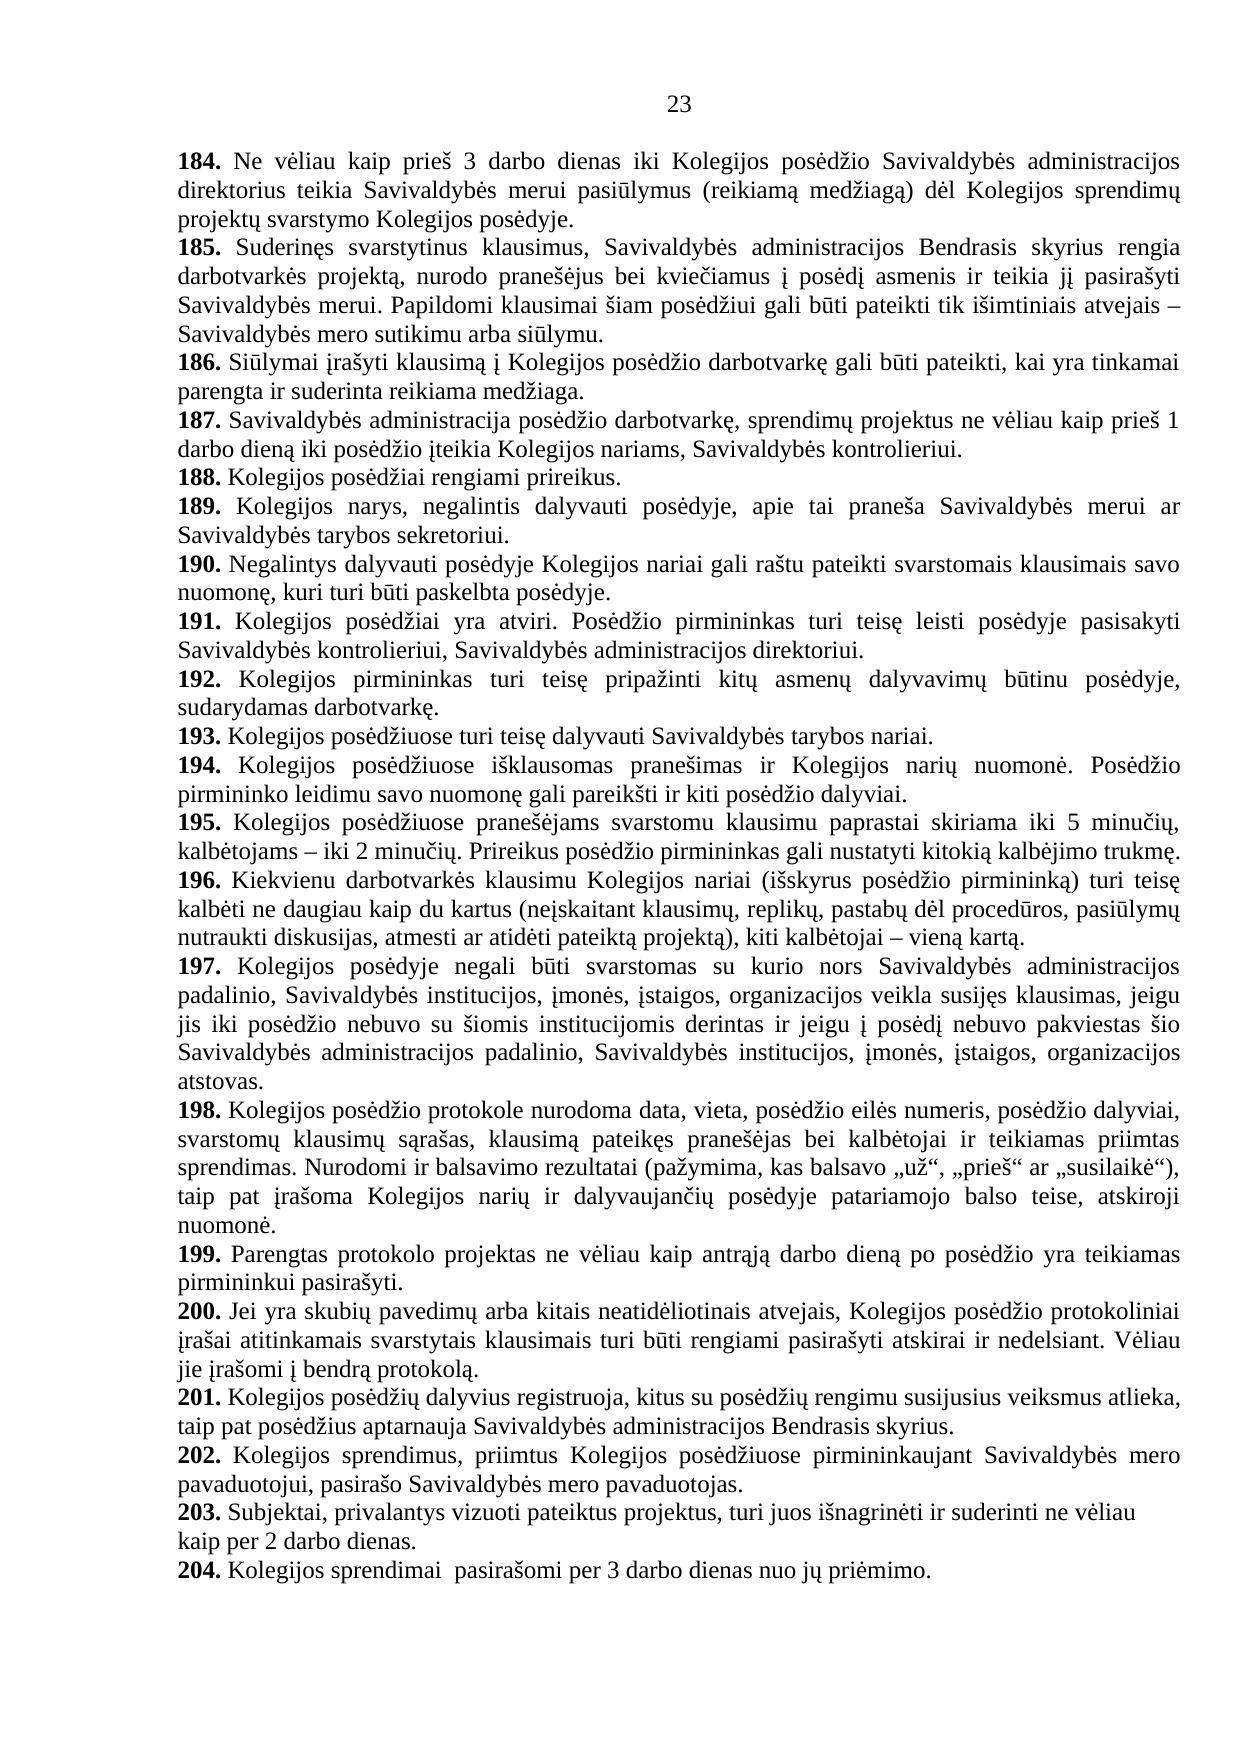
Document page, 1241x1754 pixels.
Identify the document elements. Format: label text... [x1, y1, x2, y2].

text 191. Kolegijos posėdžiai yra atviri. Posėdžio pirmininkas turi teisę leisti posėdyje pasisakyti Savivaldybės kontrolieriui, Savivaldybės administracijos direktoriui. [177, 606, 1181, 664]
text 198. Kolegijos posėdžio protokole nurodoma data, vieta, posėdžio eilės numeris, posėdžio dalyviai, svarstomų klausimų sąrašas, klausimą pateikęs pranešėjas bei kalbėtojai ir teikiamas priimtas sprendimas. Nurodomi ir balsavimo rezultatai (pažymima, kas balsavo „už“, „prieš“ ar „susilaikė“), taip pat įrašoma Kolegijos narių ir dalyvaujančių posėdyje patariamojo balso teise, atskiroji nuomonė. [177, 1095, 1181, 1239]
text 196. Kiekvienu darbotvarkės klausimu Kolegijos nariai (išskyrus posėdžio pirmininką) turi teisę kalbėti ne daugiau kaip du kartus (neįskaitant klausimų, replikų, pastabų dėl procedūros, pasiūlymų nutraukti diskusijas, atmesti ar atidėti pateiktą projektą), kiti kalbėtojai – vieną kartą. [177, 865, 1181, 951]
text 202. Kolegijos sprendimus, priimtus Kolegijos posėdžiuose pirmininkaujant Savivaldybės mero pavaduotojui, pasirašo Savivaldybės mero pavaduotojas. [177, 1440, 1181, 1497]
text 204. Kolegijos sprendimai pasirašomi per 3 darbo dienas nuo jų priėmimo. [177, 1555, 1181, 1584]
text 186. Siūlymai įrašyti klausimą į Kolegijos posėdžio darbotvarkę gali būti pateikti, kai yra tinkamai parengta ir suderinta reikiama medžiaga. [177, 347, 1181, 405]
text 184. Ne vėliau kaip prieš 3 darbo dienas iki Kolegijos posėdžio Savivaldybės administracijos direktorius teikia Savivaldybės merui pasiūlymus (reikiamą medžiagą) dėl Kolegijos sprendimų projektų svarstymo Kolegijos posėdyje. [177, 146, 1181, 232]
text 190. Negalintys dalyvauti posėdyje Kolegijos nariai gali raštu pateikti svarstomais klausimais savo nuomonę, kuri turi būti paskelbta posėdyje. [177, 549, 1181, 606]
text 203. Subjektai, privalantys vizuoti pateiktus projektus, turi juos išnagrinėti ir suderinti ne vėliau kaip per 2 darbo dienas. [177, 1497, 1181, 1555]
text 197. Kolegijos posėdyje negali būti svarstomas su kurio nors Savivaldybės administracijos padalinio, Savivaldybės institucijos, įmonės, įstaigos, organizacijos veikla susijęs klausimas, jeigu jis iki posėdžio nebuvo su šiomis institucijomis derintas ir jeigu į posėdį nebuvo pakviestas šio Savivaldybės administracijos padalinio, Savivaldybės institucijos, įmonės, įstaigos, organizacijos atstovas. [177, 951, 1181, 1095]
text 185. Suderinęs svarstytinus klausimus, Savivaldybės administracijos Bendrasis skyrius rengia darbotvarkės projektą, nurodo pranešėjus bei kviečiamus į posėdį asmenis ir teikia jį pasirašyti Savivaldybės merui. Papildomi klausimai šiam posėdžiui gali būti pateikti tik išimtiniais atvejais –Savivaldybės mero sutikimu arba siūlymu. [177, 232, 1181, 347]
text 200. Jei yra skubių pavedimų arba kitais neatidėliotinais atvejais, Kolegijos posėdžio protokoliniai įrašai atitinkamais svarstytais klausimais turi būti rengiami pasirašyti atskirai ir nedelsiant. Vėliau jie įrašomi į bendrą protokolą. [177, 1296, 1181, 1382]
text 188. Kolegijos posėdžiai rengiami prireikus. [177, 462, 1181, 491]
text 195. Kolegijos posėdžiuose pranešėjams svarstomu klausimu paprastai skiriama iki 5 minučių, kalbėtojams – iki 2 minučių. Prireikus posėdžio pirmininkas gali nustatyti kitokią kalbėjimo trukmę. [177, 807, 1181, 865]
text 193. Kolegijos posėdžiuose turi teisę dalyvauti Savivaldybės tarybos nariai. [177, 721, 1181, 750]
text 194. Kolegijos posėdžiuose išklausomas pranešimas ir Kolegijos narių nuomonė. Posėdžio pirmininko leidimu savo nuomonę gali pareikšti ir kiti posėdžio dalyviai. [177, 750, 1181, 807]
text 189. Kolegijos narys, negalintis dalyvauti posėdyje, apie tai praneša Savivaldybės merui ar Savivaldybės tarybos sekretoriui. [177, 491, 1181, 549]
text 187. Savivaldybės administracija posėdžio darbotvarkę, sprendimų projektus ne vėliau kaip prieš 1 darbo dieną iki posėdžio įteikia Kolegijos nariams, Savivaldybės kontrolieriui. [177, 405, 1181, 462]
text 192. Kolegijos pirmininkas turi teisę pripažinti kitų asmenų dalyvavimų būtinu posėdyje, sudarydamas darbotvarkę. [177, 664, 1181, 721]
text 199. Parengtas protokolo projektas ne vėliau kaip antrąją darbo dieną po posėdžio yra teikiamas pirmininkui pasirašyti. [177, 1239, 1181, 1296]
text 201. Kolegijos posėdžių dalyvius registruoja, kitus su posėdžių rengimu susijusius veiksmus atlieka, taip pat posėdžius aptarnauja Savivaldybės administracijos Bendrasis skyrius. [177, 1382, 1181, 1440]
